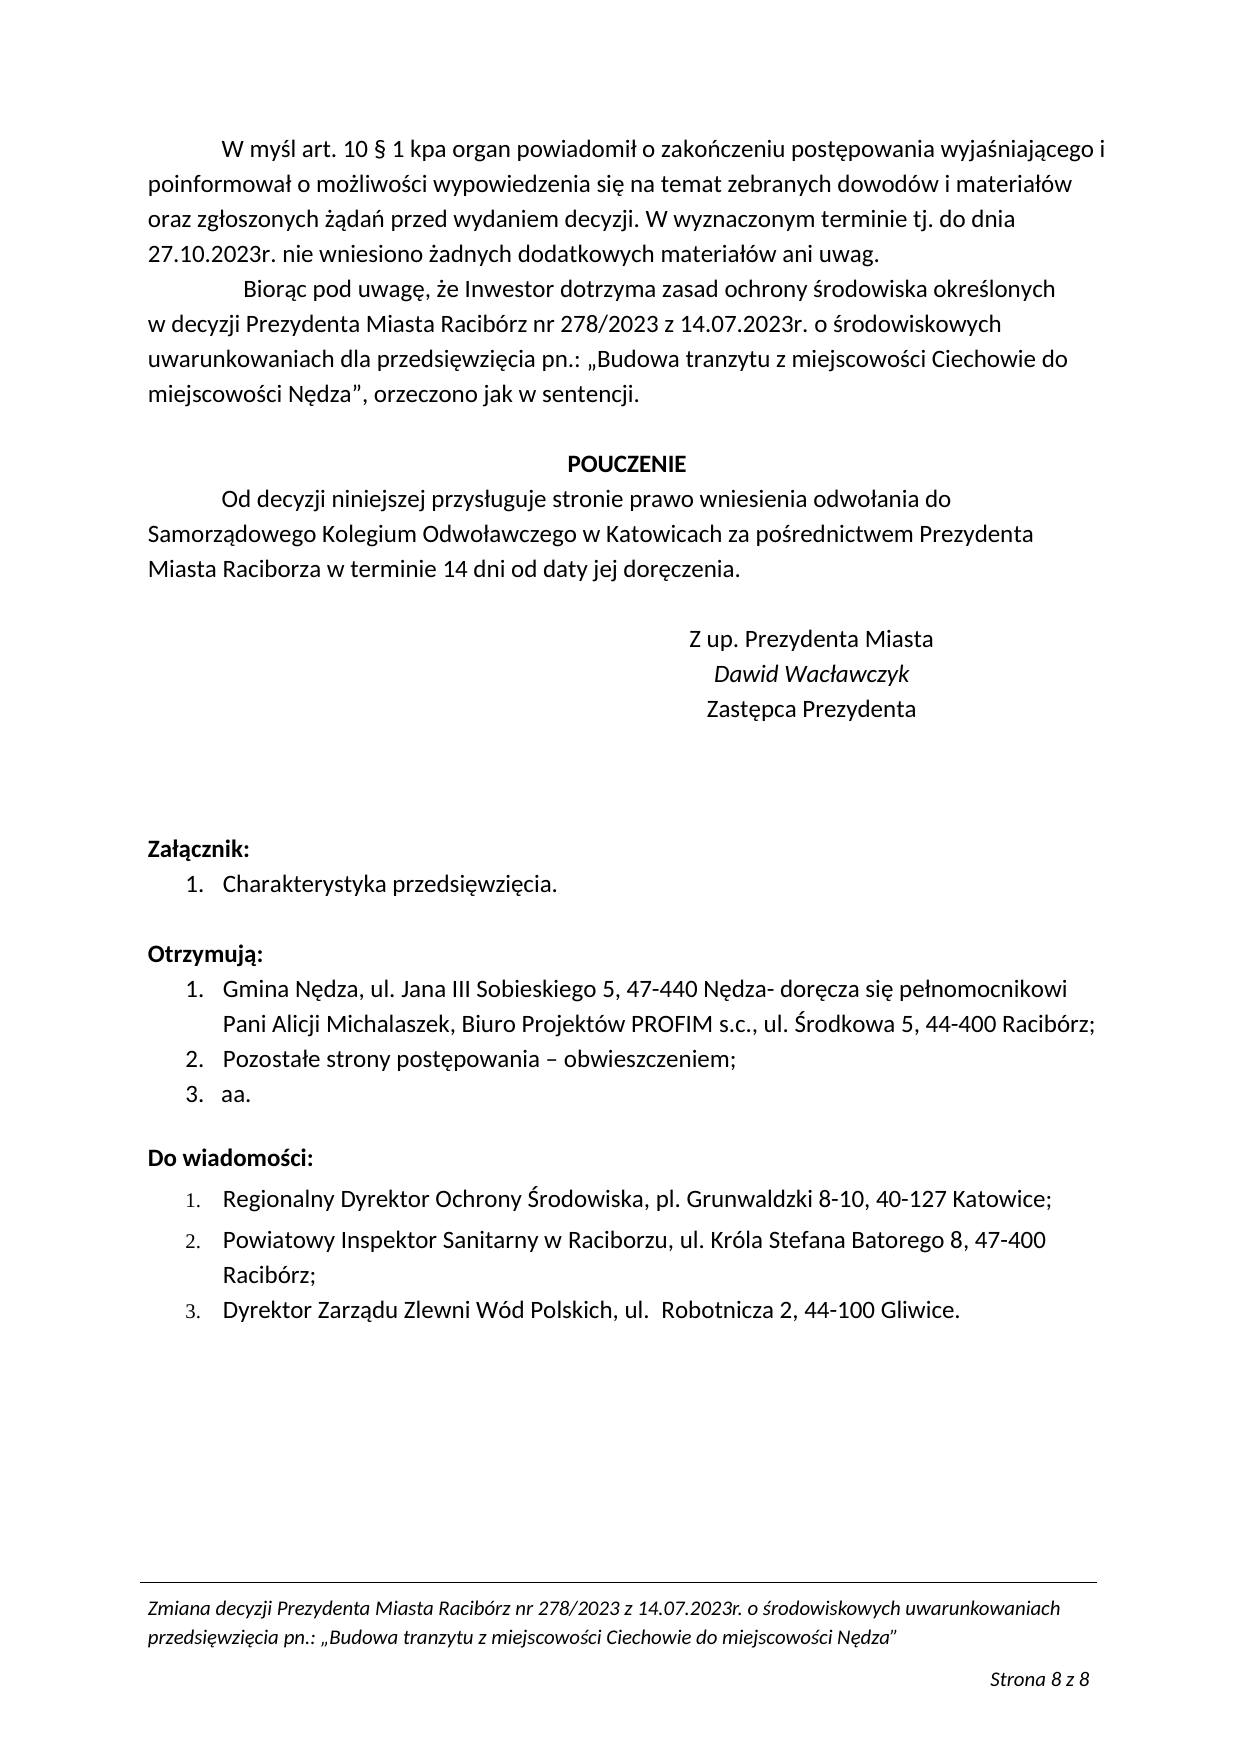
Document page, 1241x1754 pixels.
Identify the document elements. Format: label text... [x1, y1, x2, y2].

list Charakterystyka przedsięwzięcia. [185, 868, 1106, 899]
text W myśl art. 10 § 1 kpa organ powiadomił o zakończeniu postępowania wyjaśniającego i poinformował o możliwości wypowiedzenia się na temat zebranych dowodów i materiałów oraz zgłoszonych żądań przed wydaniem decyzji. W wyznaczonym terminie tj. do dnia 27.10.2023r. nie wniesiono żadnych dodatkowych materiałów ani uwag. [148, 133, 1106, 269]
list Pozostałe strony postępowania – obwieszczeniem; [185, 1043, 1106, 1074]
list Regionalny Dyrektor Ochrony Środowiska, pl. Grunwaldzki 8-10, 40-127 Katowice; [185, 1183, 1106, 1214]
list 3. aa. [185, 1078, 1106, 1109]
text Z up. Prezydenta Miasta Dawid Wacławczyk Zastępca Prezydenta [148, 623, 1106, 724]
subtitle Do wiadomości: [148, 1142, 1106, 1173]
text Od decyzji niniejszej przysługuje stronie prawo wniesienia odwołania do Samorządowego Kolegium Odwoławczego w Katowicach za pośrednictwem Prezydenta Miasta Raciborza w terminie 14 dni od daty jej doręczenia. [148, 483, 1106, 584]
subtitle Otrzymują: [148, 938, 1106, 969]
subtitle POUCZENIE [148, 448, 1106, 479]
list Powiatowy Inspektor Sanitarny w Raciborzu, ul. Króla Stefana Batorego 8, 47-400 Racibórz; [185, 1224, 1106, 1290]
list Gmina Nędza, ul. Jana III Sobieskiego 5, 47-440 Nędza- doręcza się pełnomocnikowi Pani Alicji Michalaszek, Biuro Projektów PROFIM s.c., ul. Środkowa 5, 44-400 Racibórz; [185, 973, 1106, 1039]
subtitle Załącznik: [148, 833, 1106, 864]
text Biorąc pod uwagę, że Inwestor dotrzyma zasad ochrony środowiska określonych w decyzji Prezydenta Miasta Racibórz nr 278/2023 z 14.07.2023r. o środowiskowych uwarunkowaniach dla przedsięwzięcia pn.: „Budowa tranzytu z miejscowości Ciechowie do miejscowości Nędza”, orzeczono jak w sentencji. [148, 273, 1106, 409]
list Dyrektor Zarządu Zlewni Wód Polskich, ul. Robotnicza 2, 44-100 Gliwice. [185, 1294, 1106, 1325]
